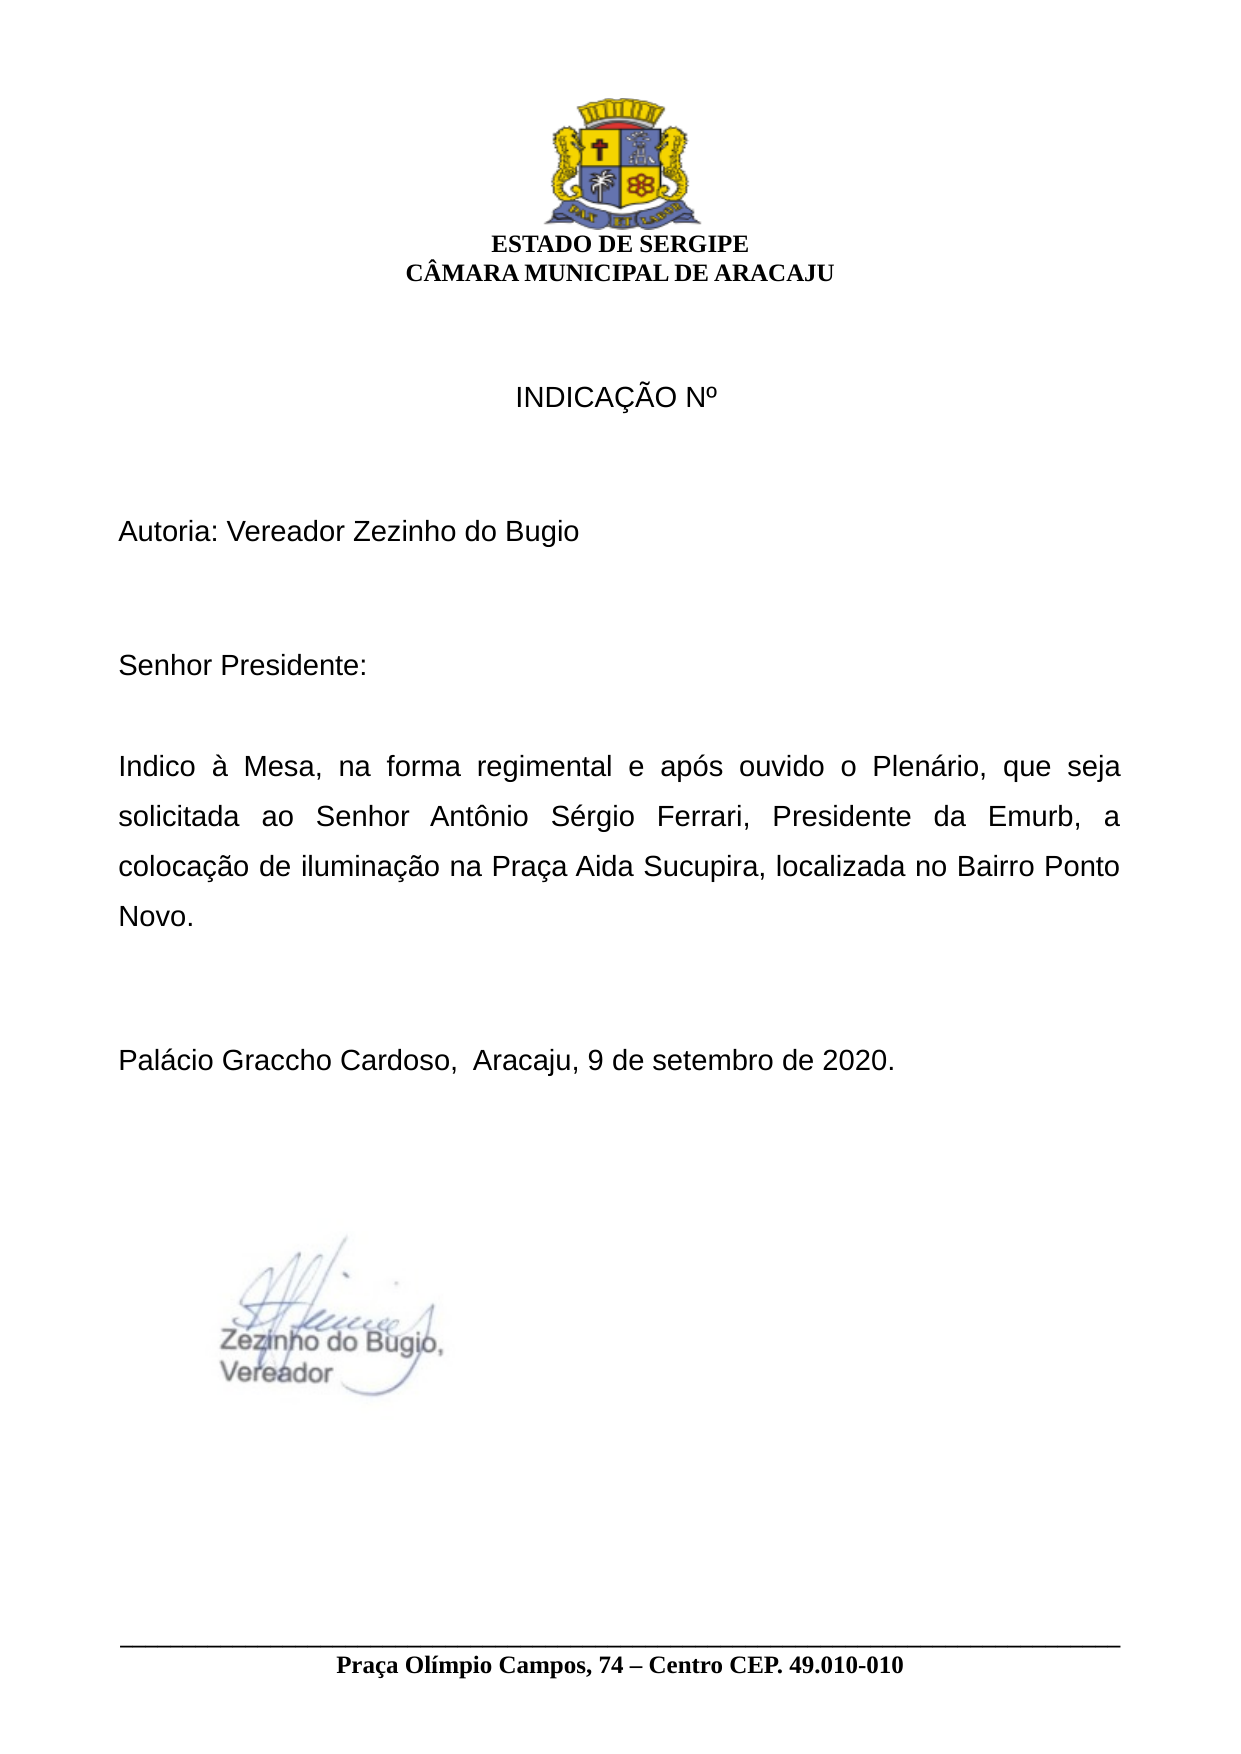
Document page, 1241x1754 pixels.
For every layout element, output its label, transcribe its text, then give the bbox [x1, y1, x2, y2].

text Senhor Presidente: [118, 648, 1122, 681]
text Indico à Mesa, na forma regimental e após ouvido o Plenário, que seja solicitada ao Senhor Antônio Sérgio Ferrari, Presidente da Emurb, a colocação de iluminação na Praça Aida Sucupira, localizada no Bairro Ponto Novo. [118, 748, 1122, 933]
text INDICAÇÃO Nº [118, 379, 1122, 413]
text Autoria: Vereador Zezinho do Bugio [118, 514, 1122, 547]
text Palácio Graccho Cardoso, Aracaju, 9 de setembro de 2020. [118, 1043, 1122, 1077]
